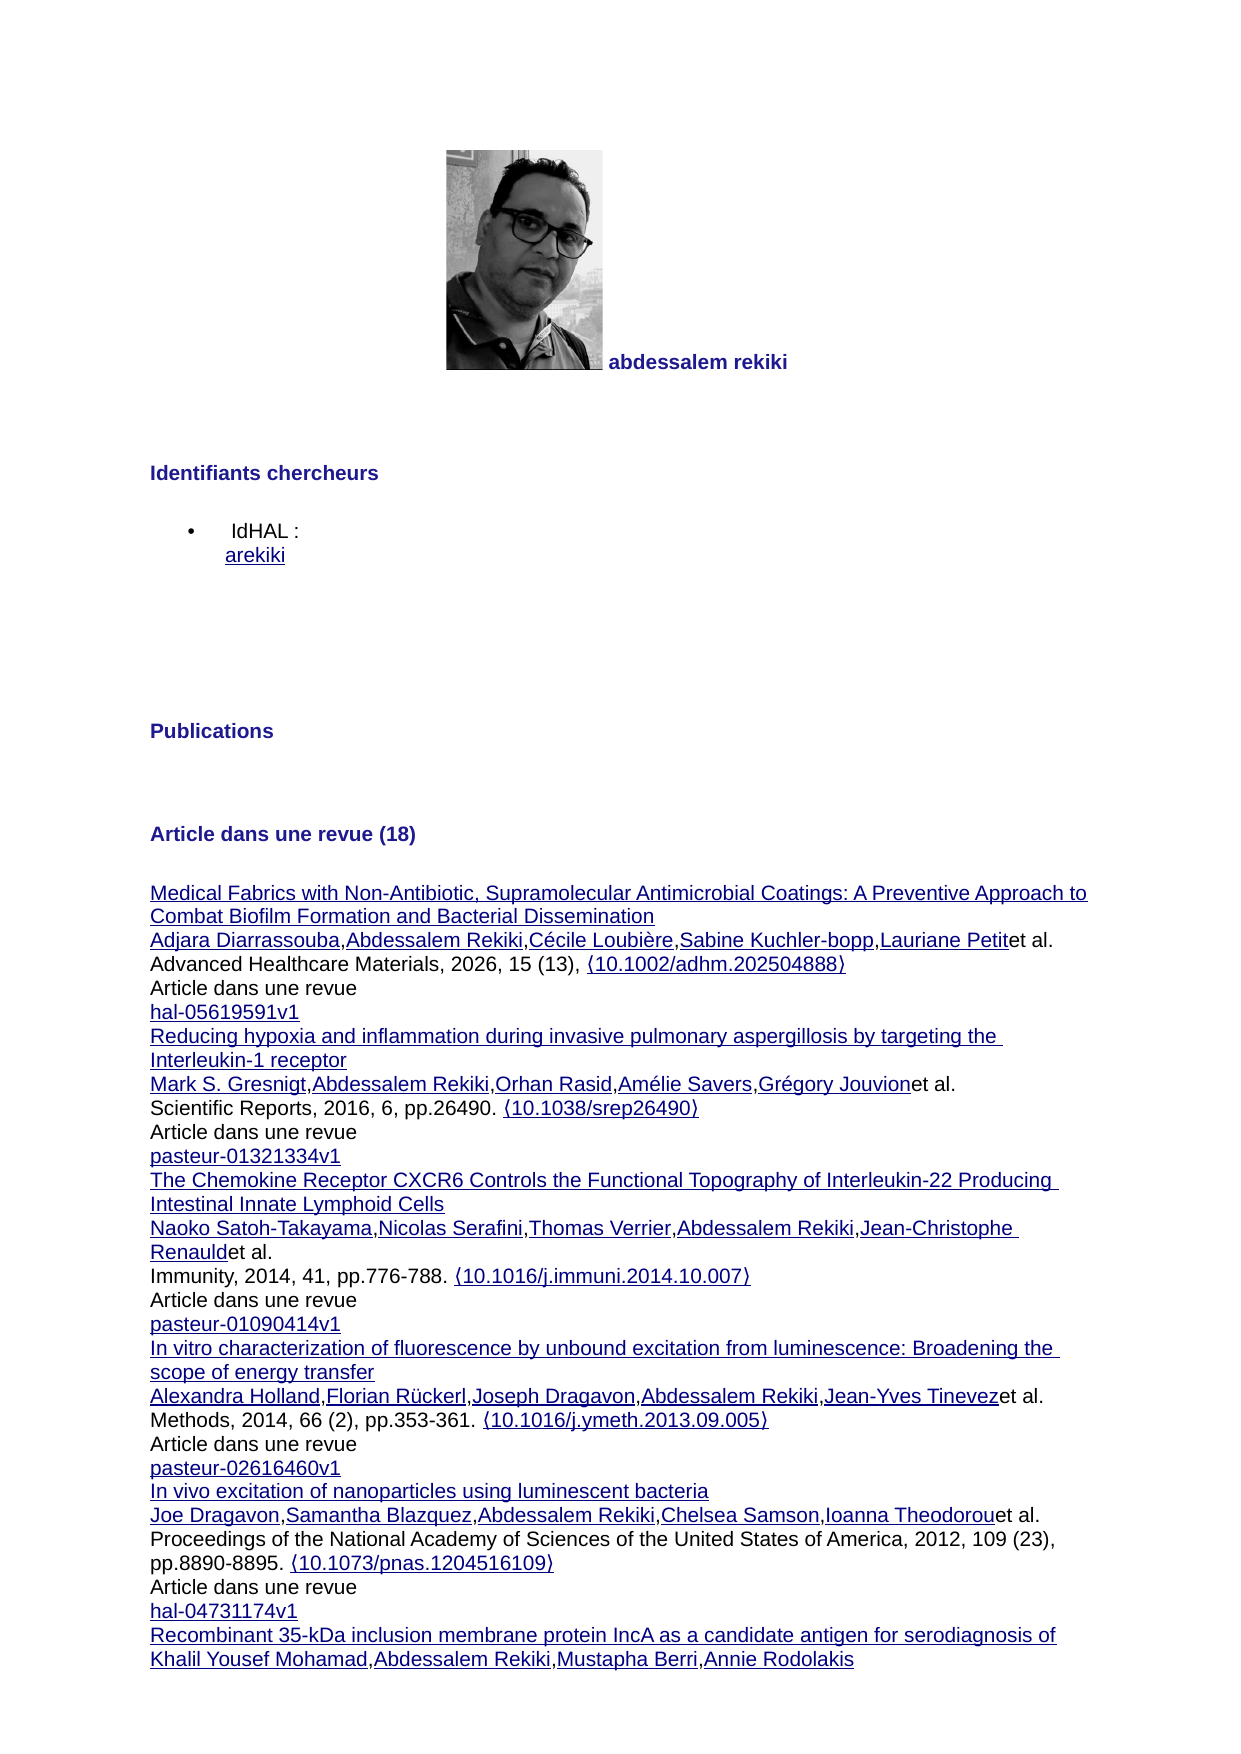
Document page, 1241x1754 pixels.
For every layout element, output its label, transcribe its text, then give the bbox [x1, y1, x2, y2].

subtitle abdessalem rekiki [150, 150, 1090, 374]
table_cell The Chemokine Receptor CXCR6 Controls the Functional Topography of Interleukin-22 Producing Intestinal Innate Lymphoid Cells Naoko Satoh-Takayama,Nicolas Serafini,Thomas Verrier,Abdessalem Rekiki,Jean-Christophe Renauldet al. Immunity, 2014, 41, pp.776-788. ⟨10.1016/j.immuni.2014.10.007⟩ Article dans une revue pasteur-01090414v1 [150, 1168, 1090, 1336]
list arekiki [187, 543, 1090, 567]
list IdHAL : [187, 519, 1090, 543]
subtitle Article dans une revue (18) [150, 822, 1090, 846]
table_header Medical Fabrics with Non‐Antibiotic, Supramolecular Antimicrobial Coatings: A Preventive Approach to Combat Biofilm Formation and Bacterial Dissemination Adjara Diarrassouba,Abdessalem Rekiki,Cécile Loubière,Sabine Kuchler‐bopp,Lauriane Petitet al. Advanced Healthcare Materials, 2026, 15 (13), ⟨10.1002/adhm.202504888⟩ Article dans une revue hal-05619591v1 [150, 880, 1090, 1024]
table_cell In vitro characterization of fluorescence by unbound excitation from luminescence: Broadening the scope of energy transfer Alexandra Holland,Florian Rückerl,Joseph Dragavon,Abdessalem Rekiki,Jean-Yves Tinevezet al. Methods, 2014, 66 (2), pp.353-361. ⟨10.1016/j.ymeth.2013.09.005⟩ Article dans une revue pasteur-02616460v1 [150, 1336, 1090, 1479]
table_cell Reducing hypoxia and inflammation during invasive pulmonary aspergillosis by targeting the Interleukin-1 receptor Mark S. Gresnigt,Abdessalem Rekiki,Orhan Rasid,Amélie Savers,Grégory Jouvionet al. Scientific Reports, 2016, 6, pp.26490. ⟨10.1038/srep26490⟩ Article dans une revue pasteur-01321334v1 [150, 1024, 1090, 1168]
subtitle Identifiants chercheurs [150, 461, 1090, 484]
picture [446, 150, 603, 370]
subtitle Publications [150, 719, 1090, 743]
table_cell In vivo excitation of nanoparticles using luminescent bacteria Joe Dragavon,Samantha Blazquez,Abdessalem Rekiki,Chelsea Samson,Ioanna Theodorouet al. Proceedings of the National Academy of Sciences of the United States of America, 2012, 109 (23), pp.8890-8895. ⟨10.1073/pnas.1204516109⟩ Article dans une revue hal-04731174v1 [150, 1479, 1090, 1623]
table_cell Recombinant 35-kDa inclusion membrane protein IncA as a candidate antigen for serodiagnosis of Khalil Yousef Mohamad,Abdessalem Rekiki,Mustapha Berri,Annie Rodolakis [150, 1623, 1090, 1671]
